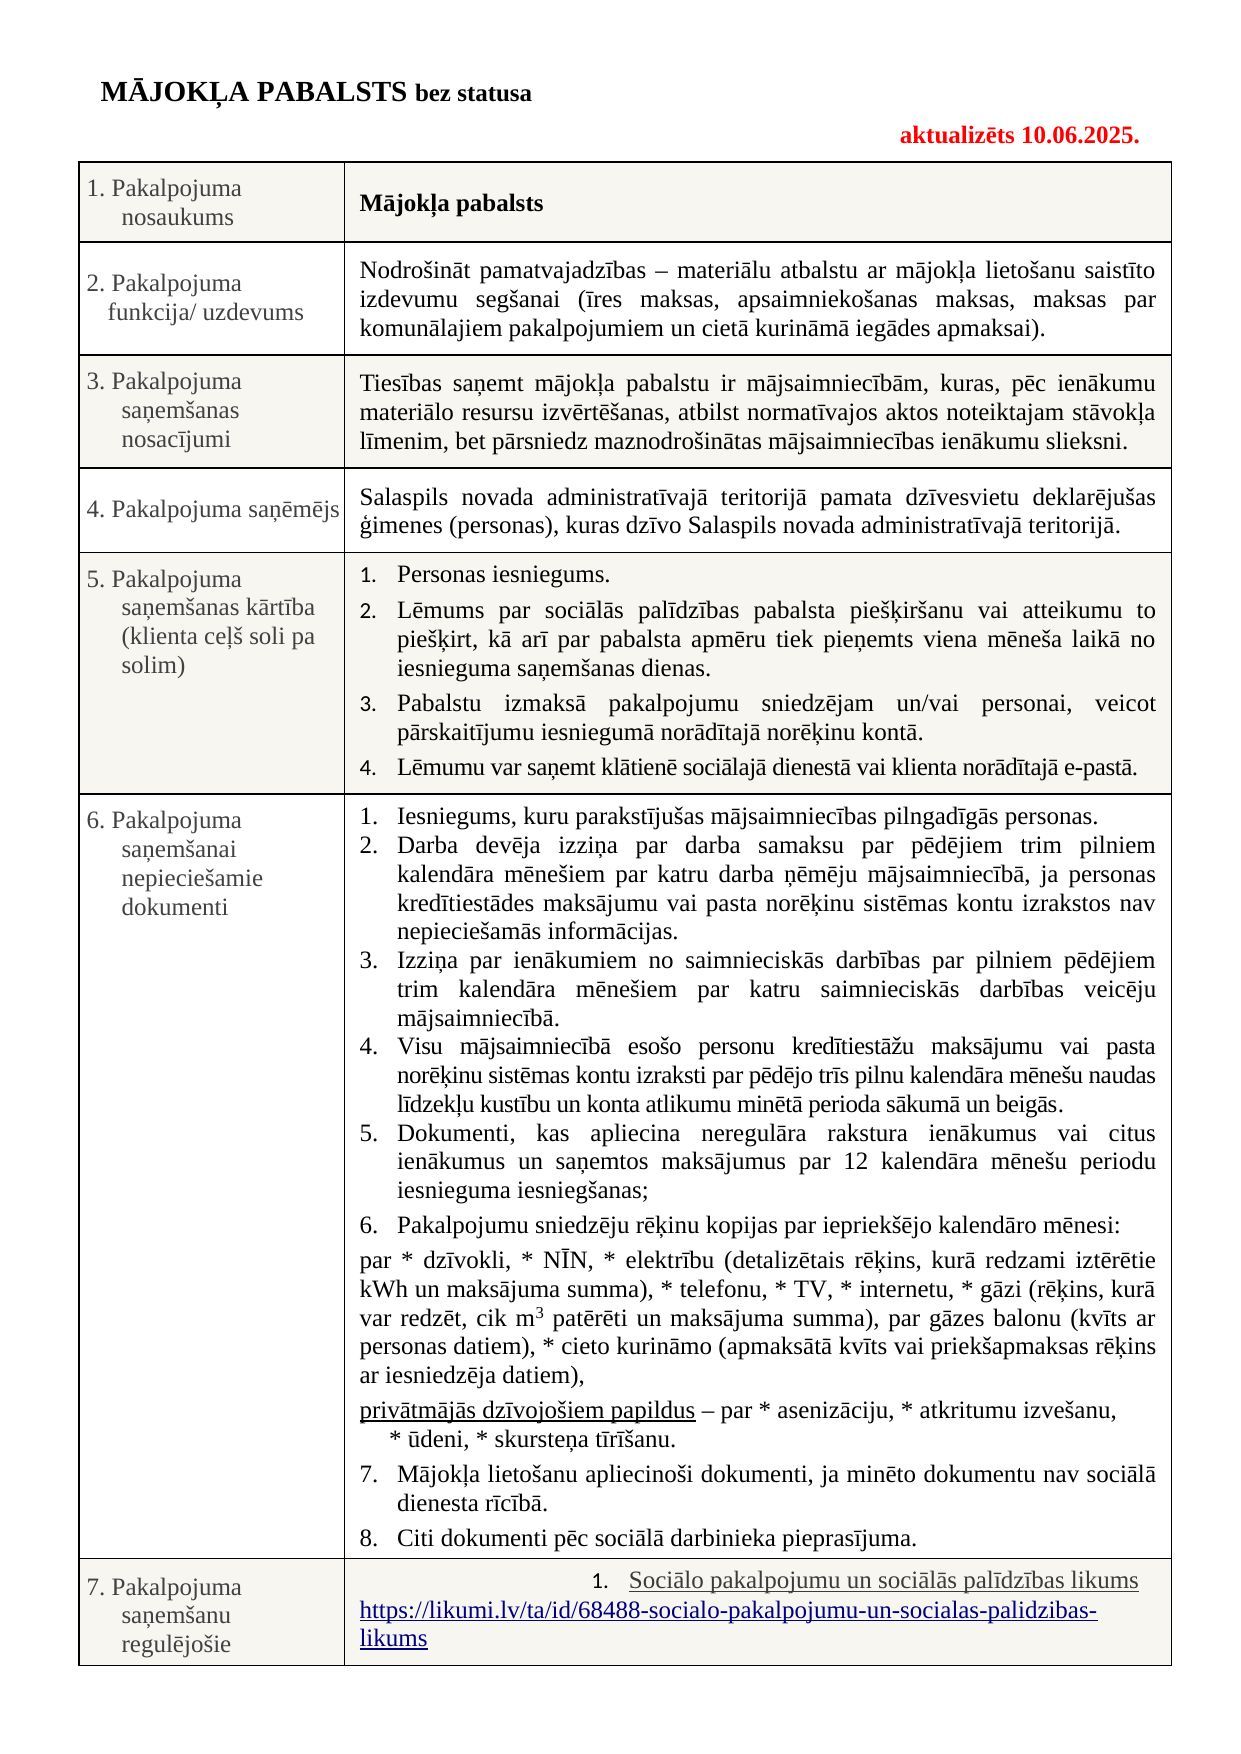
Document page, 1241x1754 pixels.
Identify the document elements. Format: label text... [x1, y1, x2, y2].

table_cell 2. Pakalpojuma funkcija/ uzdevums [80, 243, 344, 354]
table_cell Sociālo pakalpojumu un sociālās palīdzības likums https://likumi.lv/ta/id/68488-socialo-pakalpojumu-un-socialas-palidzibas-likums Ministru kabineta 17.12.2020. noteikumu Nr. 809 “Noteikumi par mājsaimniecības materiālās situācijas izvērtēšanu un sociālās palīdzības saņemšanu” https://likumi.lv/ta/id/319717-noteikumi-par-majsaimniecibas-materialas-situacijas-izvertesanu-un-socialas-palidzibas-sanemsanu Saistošie noteikumi Nr. 26/2021 “Par mājsaimniecības atzīšanu par trūcīgu vai maznodrošinātu un sociālās palīdzības pabalstiem Salaspils novada pašvaldībā” https://likumi.lv/ta/id/326384-par-majsaimniecibas-atzisanu-par-trucigu-vai-maznodrosinatu-un-socialas-palidzibas-pabalstiem-salaspils-novada-pasvaldiba [345, 1559, 1171, 1665]
table_header Mājokļa pabalsts [345, 163, 1171, 241]
table_cell 6. Pakalpojuma saņemšanai nepieciešamie dokumenti [80, 795, 344, 1558]
table_cell 4. Pakalpojuma saņēmējs [80, 469, 344, 552]
table_cell Nodrošināt pamatvajadzības – materiālu atbalstu ar mājokļa lietošanu saistīto izdevumu segšanai (īres maksas, apsaimniekošanas maksas, maksas par komunālajiem pakalpojumiem un cietā kurināmā iegādes apmaksai). [345, 243, 1171, 354]
table_header 1. Pakalpojuma nosaukums [80, 163, 344, 241]
table_cell 3. Pakalpojuma saņemšanas nosacījumi [80, 356, 344, 467]
table_cell 5. Pakalpojuma saņemšanas kārtība (klienta ceļš soli pa solim) [80, 553, 344, 793]
table_cell Iesniegums, kuru parakstījušas mājsaimniecības pilngadīgās personas. Darba devēja izziņa par darba samaksu par pēdējiem trim pilniem kalendāra mēnešiem par katru darba ņēmēju mājsaimniecībā, ja personas kredītiestādes maksājumu vai pasta norēķinu sistēmas kontu izrakstos nav nepieciešamās informācijas. Izziņa par ienākumiem no saimnieciskās darbības par pilniem pēdējiem trim kalendāra mēnešiem par katru saimnieciskās darbības veicēju mājsaimniecībā. Visu mājsaimniecībā esošo personu kredītiestāžu maksājumu vai pasta norēķinu sistēmas kontu izraksti par pēdējo trīs pilnu kalendāra mēnešu naudas līdzekļu kustību un konta atlikumu minētā perioda sākumā un beigās. Dokumenti, kas apliecina neregulāra rakstura ienākumus vai citus ienākumus un saņemtos maksājumus par 12 kalendāra mēnešu periodu iesnieguma iesniegšanas; Pakalpojumu sniedzēju rēķinu kopijas par iepriekšējo kalendāro mēnesi: par * dzīvokli, * NĪN, * elektrību (detalizētais rēķins, kurā redzami iztērētie kWh un maksājuma summa), * telefonu, * TV, * internetu, * gāzi (rēķins, kurā var redzēt, cik m3 patērēti un maksājuma summa), par gāzes balonu (kvīts ar personas datiem), * cieto kurināmo (apmaksātā kvīts vai priekšapmaksas rēķins ar iesniedzēja datiem), privātmājās dzīvojošiem papildus – par * asenizāciju, * atkritumu izvešanu, * ūdeni, * skursteņa tīrīšanu. Mājokļa lietošanu apliecinoši dokumenti, ja minēto dokumentu nav sociālā dienesta rīcībā. Citi dokumenti pēc sociālā darbinieka pieprasījuma. [345, 795, 1171, 1558]
table_cell Salaspils novada administratīvajā teritorijā pamata dzīvesvietu deklarējušas ģimenes (personas), kuras dzīvo Salaspils novada administratīvajā teritorijā. [345, 469, 1171, 552]
table_cell 7. Pakalpojuma saņemšanu regulējošie [80, 1559, 344, 1665]
table_cell Personas iesniegums. Lēmums par sociālās palīdzības pabalsta piešķiršanu vai atteikumu to piešķirt, kā arī par pabalsta apmēru tiek pieņemts viena mēneša laikā no iesnieguma saņemšanas dienas. Pabalstu izmaksā pakalpojumu sniedzējam un/vai personai, veicot pārskaitījumu iesniegumā norādītajā norēķinu kontā. Lēmumu var saņemt klātienē sociālajā dienestā vai klienta norādītajā e-pastā. [345, 553, 1171, 793]
text aktualizēts 10.06.2025. [56, 120, 1140, 149]
table_cell Tiesības saņemt mājokļa pabalstu ir mājsaimniecībām, kuras, pēc ienākumu materiālo resursu izvērtēšanas, atbilst normatīvajos aktos noteiktajam stāvokļa līmenim, bet pārsniedz maznodrošinātas mājsaimniecības ienākumu slieksni. [345, 356, 1171, 467]
text MĀJOKĻA PABALSTS bez statusa [100, 74, 1140, 107]
